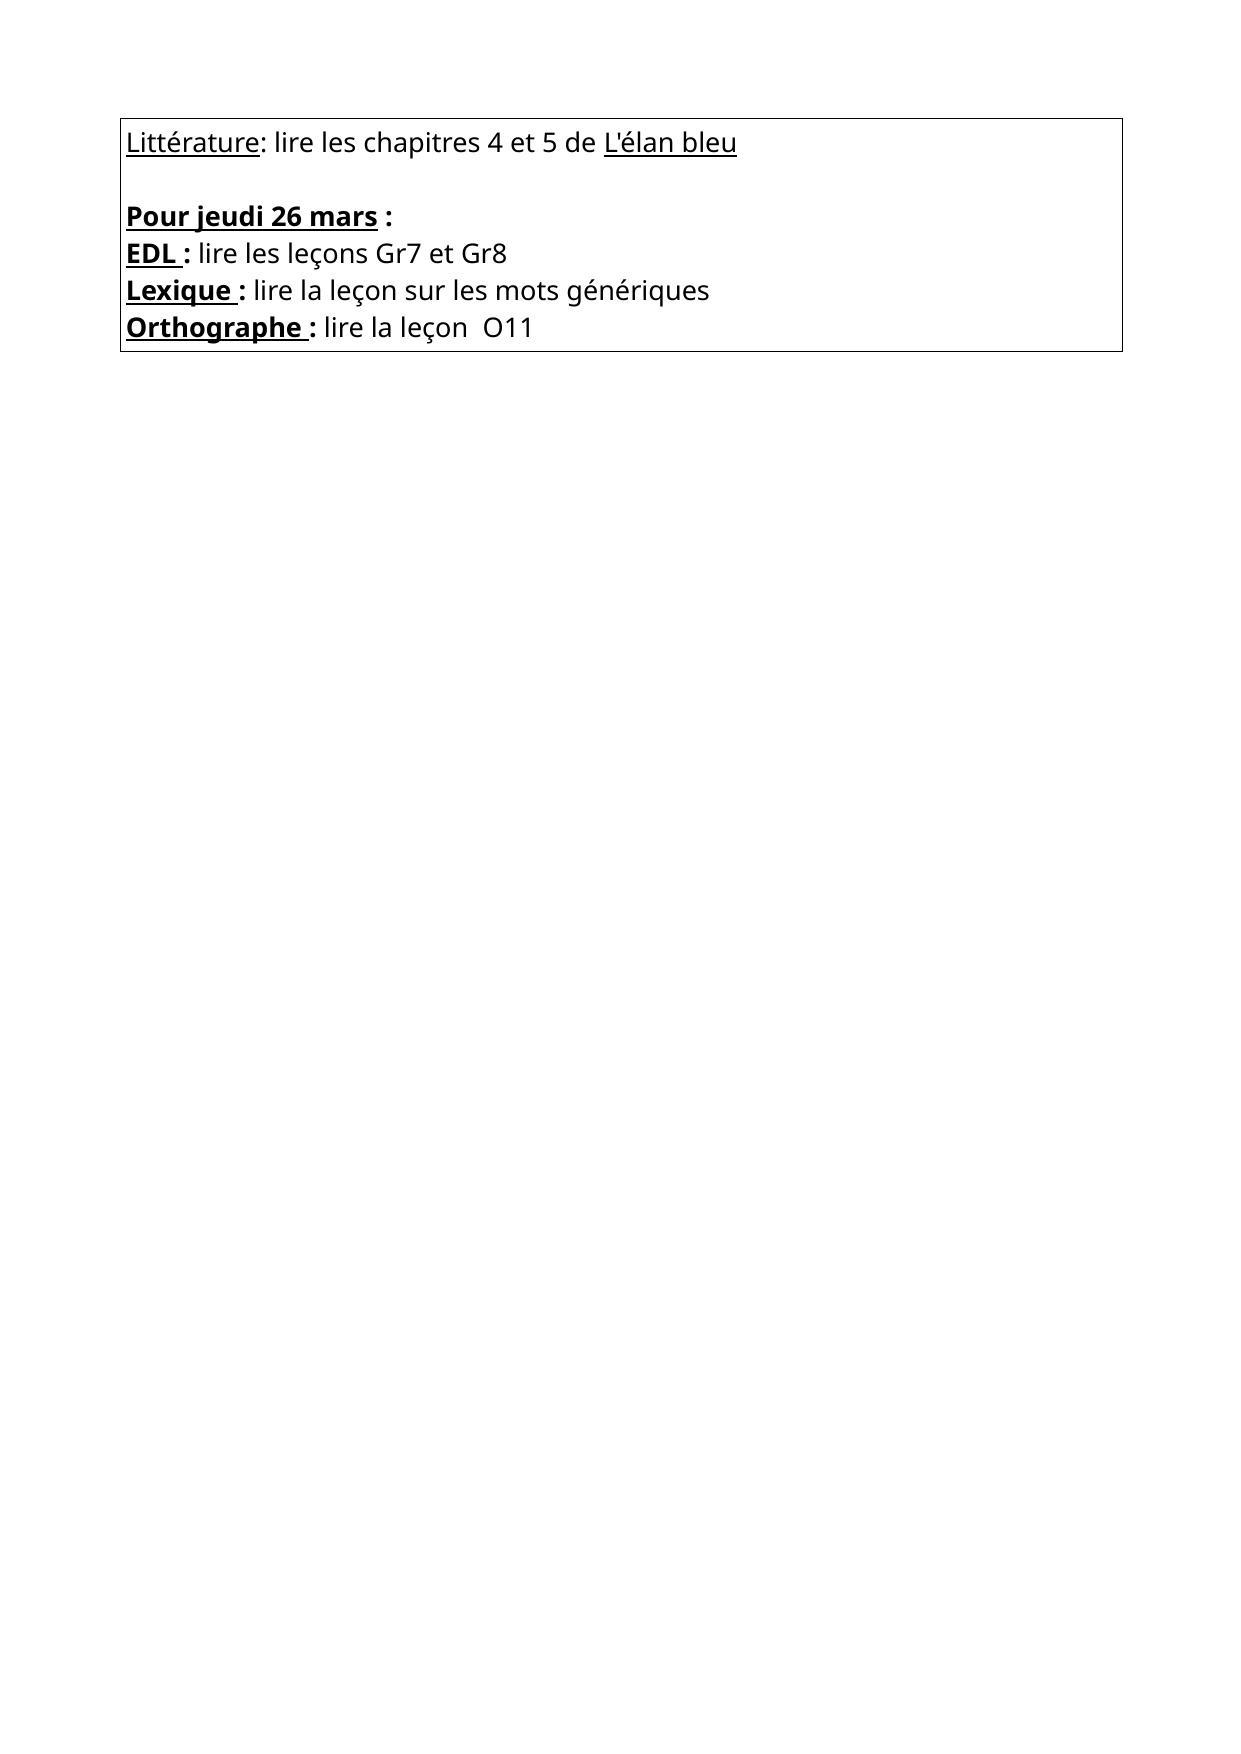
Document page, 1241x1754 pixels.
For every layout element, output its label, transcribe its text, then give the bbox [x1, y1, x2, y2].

table_cell Littérature: lire les chapitres 4 et 5 de L'élan bleu Pour jeudi 26 mars : EDL : lire les leçons Gr7 et Gr8 Lexique : lire la leçon sur les mots génériques Orthographe : lire la leçon O11 [121, 119, 1122, 351]
